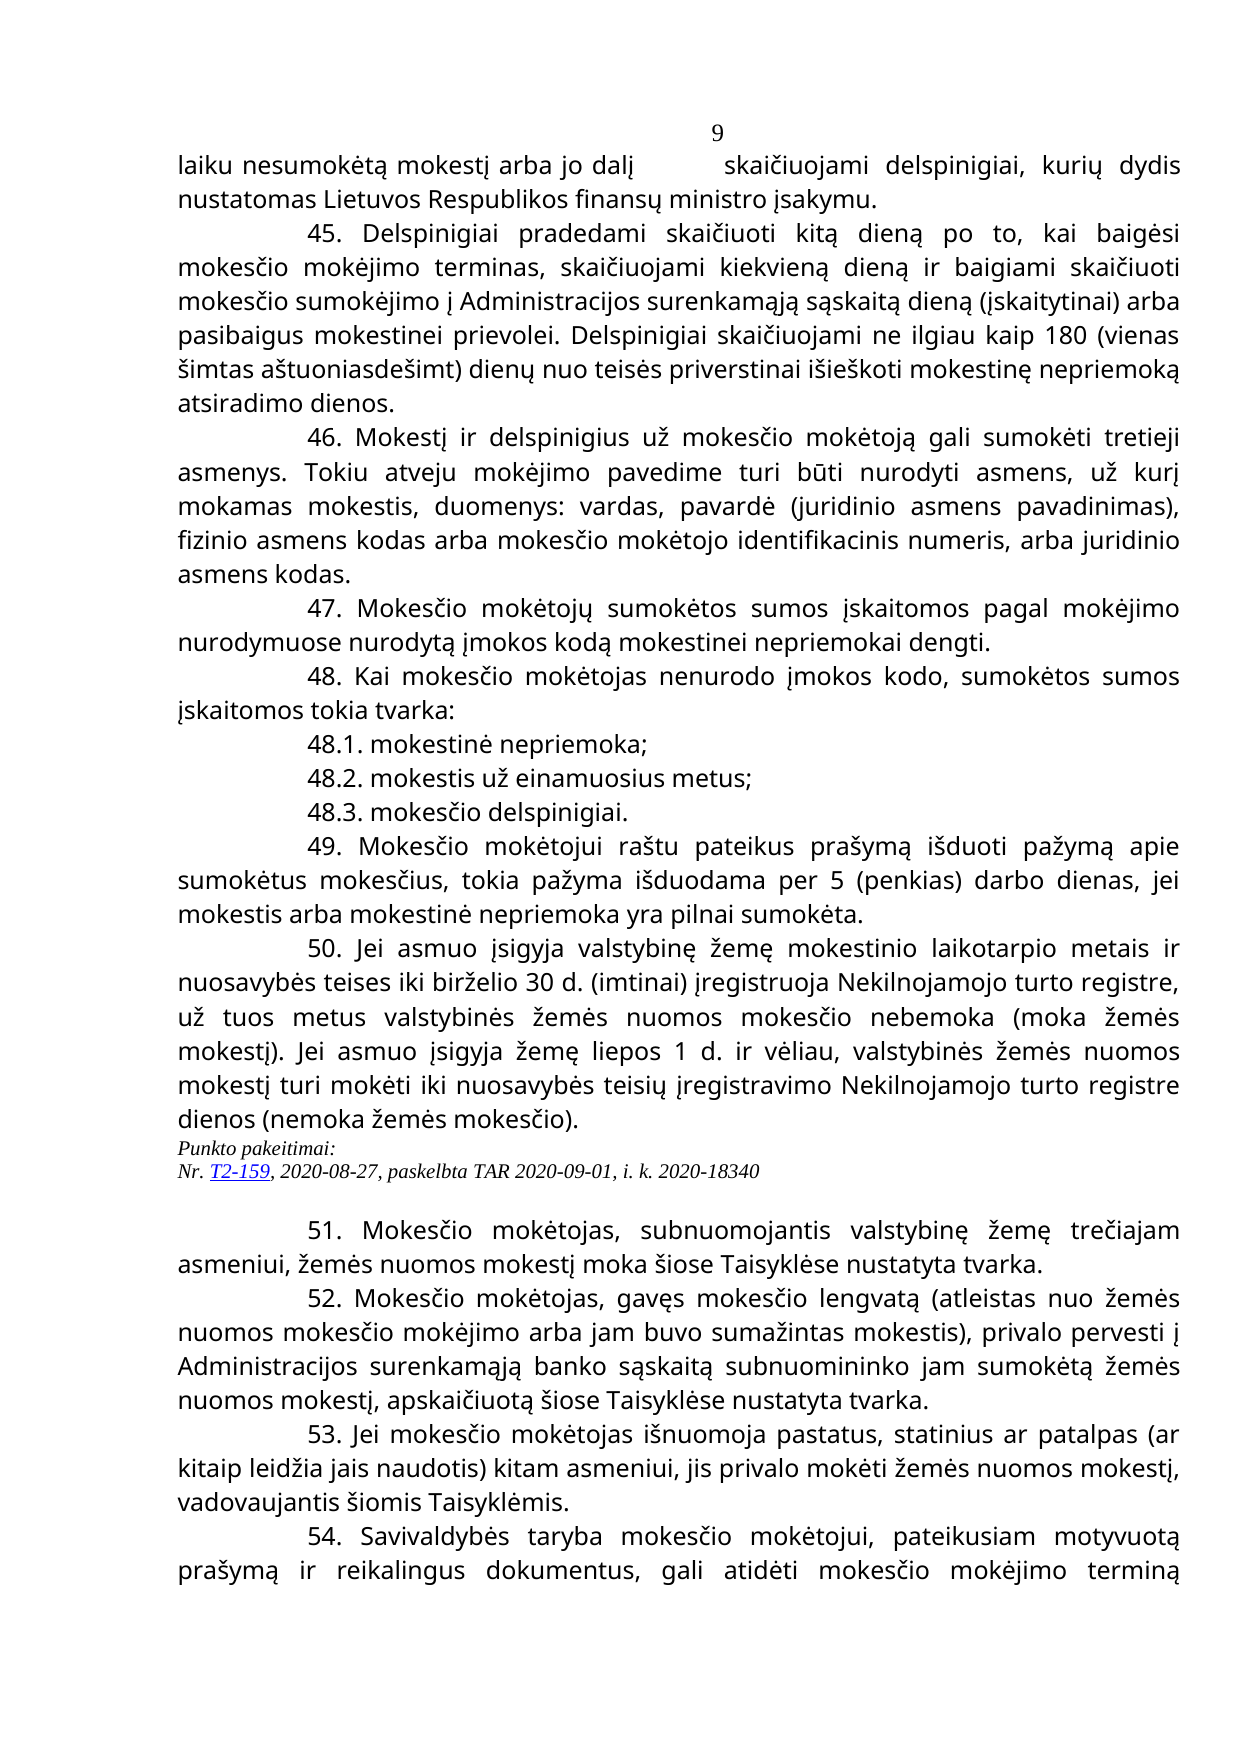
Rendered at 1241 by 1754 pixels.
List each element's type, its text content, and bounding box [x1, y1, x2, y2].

text Punkto pakeitimai: [177, 1135, 1181, 1159]
text 45. Delspinigiai pradedami skaičiuoti kitą dieną po to, kai baigėsi mokesčio mokėjimo terminas, skaičiuojami kiekvieną dieną ir baigiami skaičiuoti mokesčio sumokėjimo į Administracijos surenkamąją sąskaitą dieną (įskaitytinai) arba pasibaigus mokestinei prievolei. Delspinigiai skaičiuojami ne ilgiau kaip 180 (vienas šimtas aštuoniasdešimt) dienų nuo teisės priverstinai išieškoti mokestinę nepriemoką atsiradimo dienos. [177, 216, 1181, 420]
text 50. Jei asmuo įsigyja valstybinę žemę mokestinio laikotarpio metais ir nuosavybės teises iki birželio 30 d. (imtinai) įregistruoja Nekilnojamojo turto registre, už tuos metus valstybinės žemės nuomos mokesčio nebemoka (moka žemės mokestį). Jei asmuo įsigyja žemę liepos 1 d. ir vėliau, valstybinės žemės nuomos mokestį turi mokėti iki nuosavybės teisių įregistravimo Nekilnojamojo turto registre dienos (nemoka žemės mokesčio). [177, 931, 1181, 1135]
text 48. Kai mokesčio mokėtojas nenurodo įmokos kodo, sumokėtos sumos įskaitomos tokia tvarka: [177, 658, 1181, 727]
text 53. Jei mokesčio mokėtojas išnuomoja pastatus, statinius ar patalpas (ar kitaip leidžia jais naudotis) kitam asmeniui, jis privalo mokėti žemės nuomos mokestį, vadovaujantis šiomis Taisyklėmis. [177, 1417, 1181, 1519]
text 52. Mokesčio mokėtojas, gavęs mokesčio lengvatą (atleistas nuo žemės nuomos mokesčio mokėjimo arba jam buvo sumažintas mokestis), privalo pervesti į Administracijos surenkamąją banko sąskaitą subnuomininko jam sumokėtą žemės nuomos mokestį, apskaičiuotą šiose Taisyklėse nustatyta tvarka. [177, 1280, 1181, 1417]
text laiku nesumokėtą mokestį arba jo dalį skaičiuojami delspinigiai, kurių dydis nustatomas Lietuvos Respublikos finansų ministro įsakymu. [177, 148, 1181, 216]
text 51. Mokesčio mokėtojas, subnuomojantis valstybinę žemę trečiajam asmeniui, žemės nuomos mokestį moka šiose Taisyklėse nustatyta tvarka. [177, 1212, 1181, 1280]
text 48.1. mokestinė nepriemoka; [177, 727, 1181, 761]
text 49. Mokesčio mokėtojui raštu pateikus prašymą išduoti pažymą apie sumokėtus mokesčius, tokia pažyma išduodama per 5 (penkias) darbo dienas, jei mokestis arba mokestinė nepriemoka yra pilnai sumokėta. [177, 829, 1181, 931]
text 48.2. mokestis už einamuosius metus; [177, 761, 1181, 795]
text 48.3. mokesčio delspinigiai. [177, 795, 1181, 829]
text 54. Savivaldybės taryba mokesčio mokėtojui, pateikusiam motyvuotą prašymą ir reikalingus dokumentus, gali atidėti mokesčio mokėjimo terminą [177, 1519, 1181, 1587]
text Nr. T2-159, 2020-08-27, paskelbta TAR 2020-09-01, i. k. 2020-18340 [177, 1159, 1181, 1183]
text 47. Mokesčio mokėtojų sumokėtos sumos įskaitomos pagal mokėjimo nurodymuose nurodytą įmokos kodą mokestinei nepriemokai dengti. [177, 590, 1181, 658]
text 46. Mokestį ir delspinigius už mokesčio mokėtoją gali sumokėti tretieji asmenys. Tokiu atveju mokėjimo pavedime turi būti nurodyti asmens, už kurį mokamas mokestis, duomenys: vardas, pavardė (juridinio asmens pavadinimas), fizinio asmens kodas arba mokesčio mokėtojo identifikacinis numeris, arba juridinio asmens kodas. [177, 420, 1181, 590]
